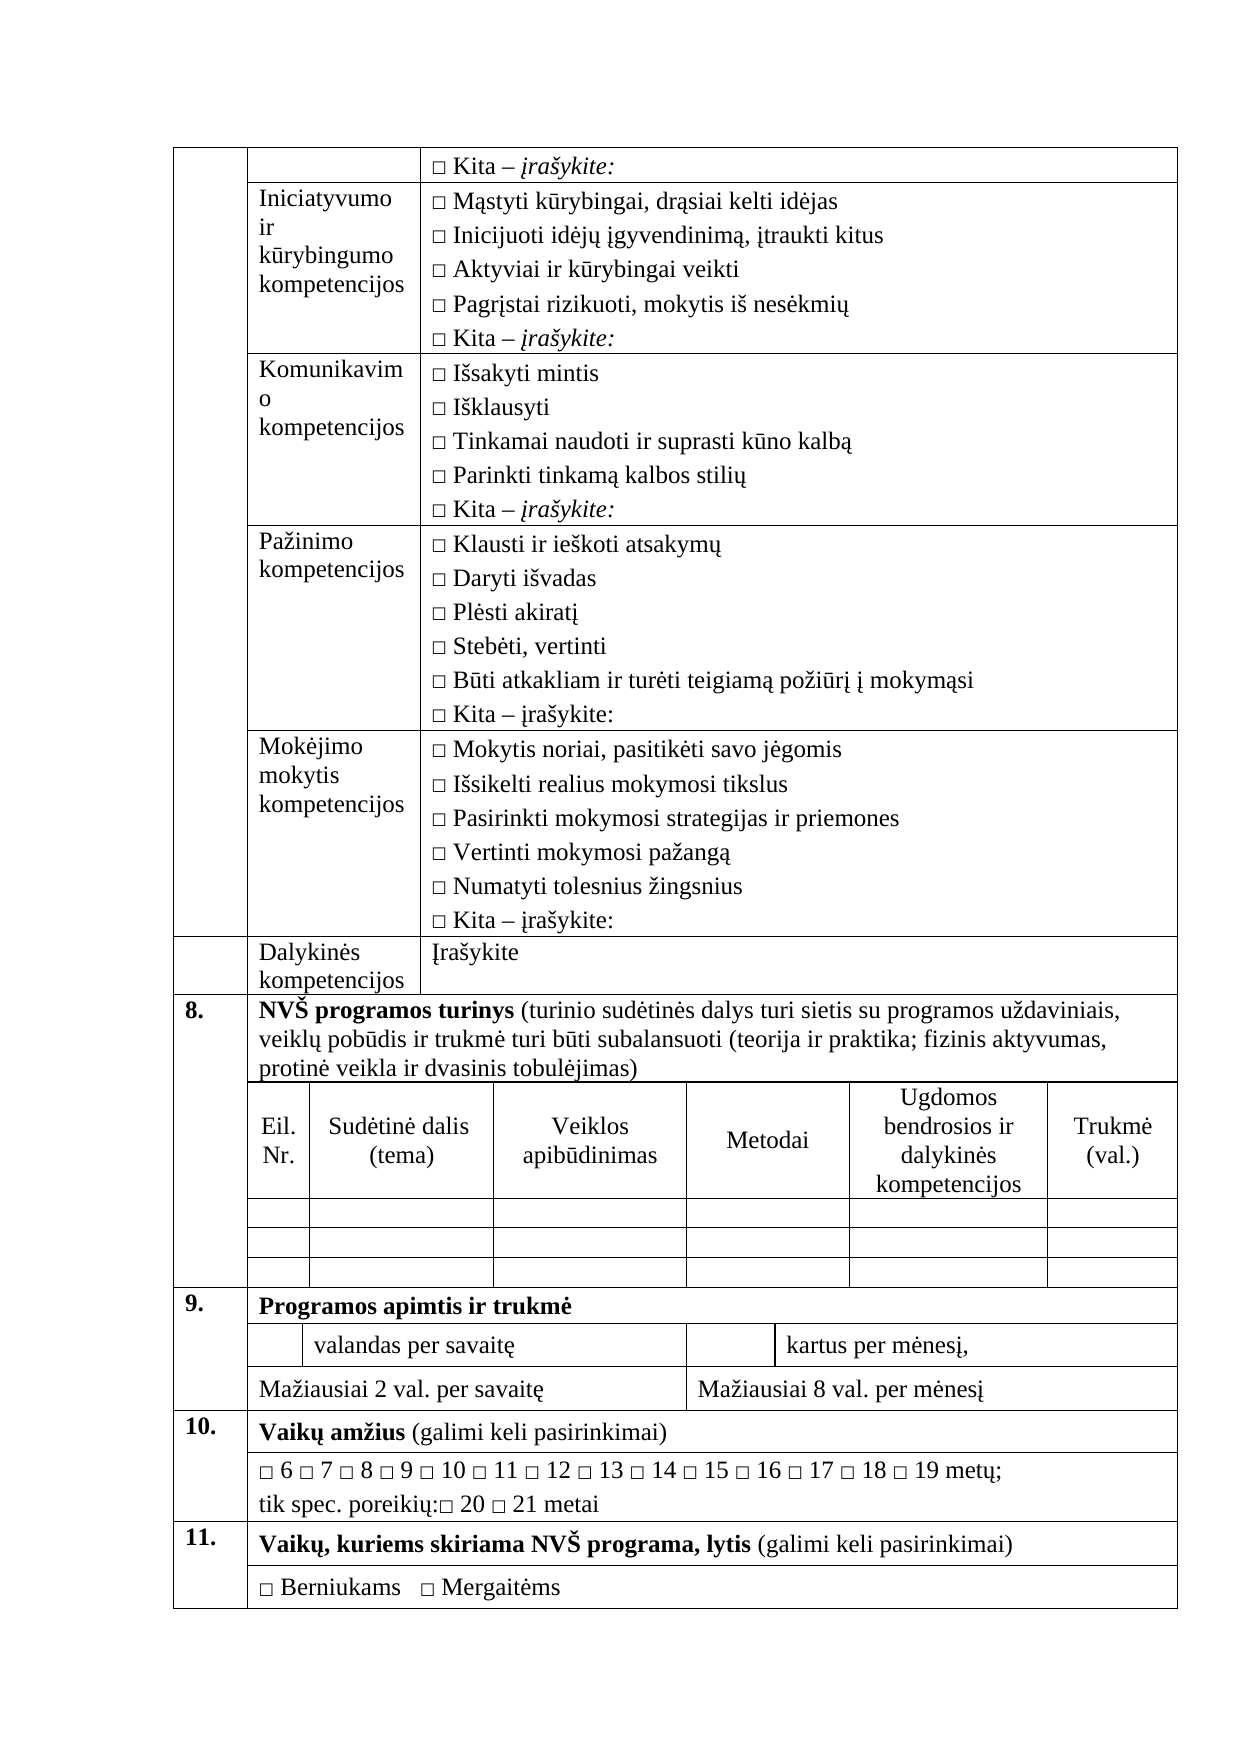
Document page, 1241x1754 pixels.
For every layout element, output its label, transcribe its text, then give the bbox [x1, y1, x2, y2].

table_cell [850, 1199, 1047, 1227]
table_cell ☐ Klausti ir ieškoti atsakymų ☐ Daryti išvadas ☐ Plėsti akiratį ☐ Stebėti, vertinti ☐ Būti atkakliam ir turėti teigiamą požiūrį į mokymąsi ☐ Kita – įrašykite: [421, 526, 1177, 730]
table_cell [310, 1258, 493, 1287]
table_cell [687, 1228, 849, 1257]
table_cell [1048, 1199, 1177, 1227]
table_cell [687, 1324, 774, 1366]
table_cell Mokėjimo mokytis kompetencijos [248, 731, 420, 936]
table_cell Komunikavimo kompetencijos [248, 354, 420, 525]
table_cell 10. [174, 1411, 247, 1521]
table_cell [494, 1228, 686, 1257]
table_cell Vaikų, kuriems skiriama NVŠ programa, lytis (galimi keli pasirinkimai) [248, 1522, 1177, 1564]
table_cell [174, 937, 247, 994]
table_cell kartus per mėnesį, [776, 1324, 1177, 1366]
table_cell [248, 1258, 309, 1287]
table_cell Mažiausiai 8 val. per mėnesį [687, 1367, 1177, 1410]
table_cell ☐ Mąstyti kūrybingai, drąsiai kelti idėjas ☐ Inicijuoti idėjų įgyvendinimą, įtraukti kitus ☐ Aktyviai ir kūrybingai veikti ☐ Pagrįstai rizikuoti, mokytis iš nesėkmių ☐ Kita – įrašykite: [421, 183, 1177, 353]
table_cell Metodai [687, 1083, 849, 1197]
table_cell [850, 1228, 1047, 1257]
table_cell Dalykinės kompetencijos [248, 937, 420, 994]
table_cell [1048, 1228, 1177, 1257]
table_cell 11. [174, 1522, 247, 1608]
table_cell Ugdomos bendrosios ir dalykinės kompetencijos [850, 1083, 1047, 1197]
table_cell ☐ Mokytis noriai, pasitikėti savo jėgomis ☐ Išsikelti realius mokymosi tikslus ☐ Pasirinkti mokymosi strategijas ir priemones ☐ Vertinti mokymosi pažangą ☐ Numatyti tolesnius žingsnius ☐ Kita – įrašykite: [421, 731, 1177, 936]
table_cell ☐ Išsakyti mintis ☐ Išklausyti ☐ Tinkamai naudoti ir suprasti kūno kalbą ☐ Parinkti tinkamą kalbos stilių ☐ Kita – įrašykite: [421, 354, 1177, 525]
table_cell Vaikų amžius (galimi keli pasirinkimai) [248, 1411, 1177, 1452]
table_cell Eil. Nr. [248, 1083, 309, 1197]
table_cell Veiklos apibūdinimas [494, 1083, 686, 1197]
table_cell Sudėtinė dalis (tema) [310, 1083, 493, 1197]
table_cell valandas per savaitę [303, 1324, 686, 1366]
table_cell NVŠ programos turinys (turinio sudėtinės dalys turi sietis su programos uždaviniais, veiklų pobūdis ir trukmė turi būti subalansuoti (teorija ir praktika; fizinis aktyvumas, protinė veikla ir dvasinis tobulėjimas) [248, 995, 1177, 1081]
table_cell [850, 1258, 1047, 1287]
table_cell [494, 1199, 686, 1227]
table_cell [248, 1199, 309, 1227]
table_cell [687, 1199, 849, 1227]
table_cell ☐ Kita – įrašykite: [421, 148, 1177, 182]
table_cell [310, 1199, 493, 1227]
table_cell 9. [174, 1288, 247, 1410]
table_cell [310, 1228, 493, 1257]
table_cell Įrašykite [421, 937, 1177, 994]
table_cell [1048, 1258, 1177, 1287]
table_cell [248, 1228, 309, 1257]
table_cell Iniciatyvumo ir kūrybingumo kompetencijos [248, 183, 420, 353]
table_cell [687, 1258, 849, 1287]
table_cell ☐ Berniukams ☐ Mergaitėms [248, 1566, 1177, 1608]
table_cell Mažiausiai 2 val. per savaitę [248, 1367, 686, 1410]
table_cell Pažinimo kompetencijos [248, 526, 420, 730]
table_cell ☐ 6 ☐ 7 ☐ 8 ☐ 9 ☐ 10 ☐ 11 ☐ 12 ☐ 13 ☐ 14 ☐ 15 ☐ 16 ☐ 17 ☐ 18 ☐ 19 metų; tik spec. poreikių:☐ 20 ☐ 21 metai [248, 1453, 1177, 1521]
table_cell Programos apimtis ir trukmė [248, 1288, 1177, 1322]
table_cell [248, 148, 420, 182]
table_cell 8. [174, 995, 247, 1287]
table_cell [174, 148, 247, 936]
table_cell Trukmė (val.) [1048, 1083, 1177, 1197]
table_cell [248, 1324, 302, 1366]
table_cell [494, 1258, 686, 1287]
